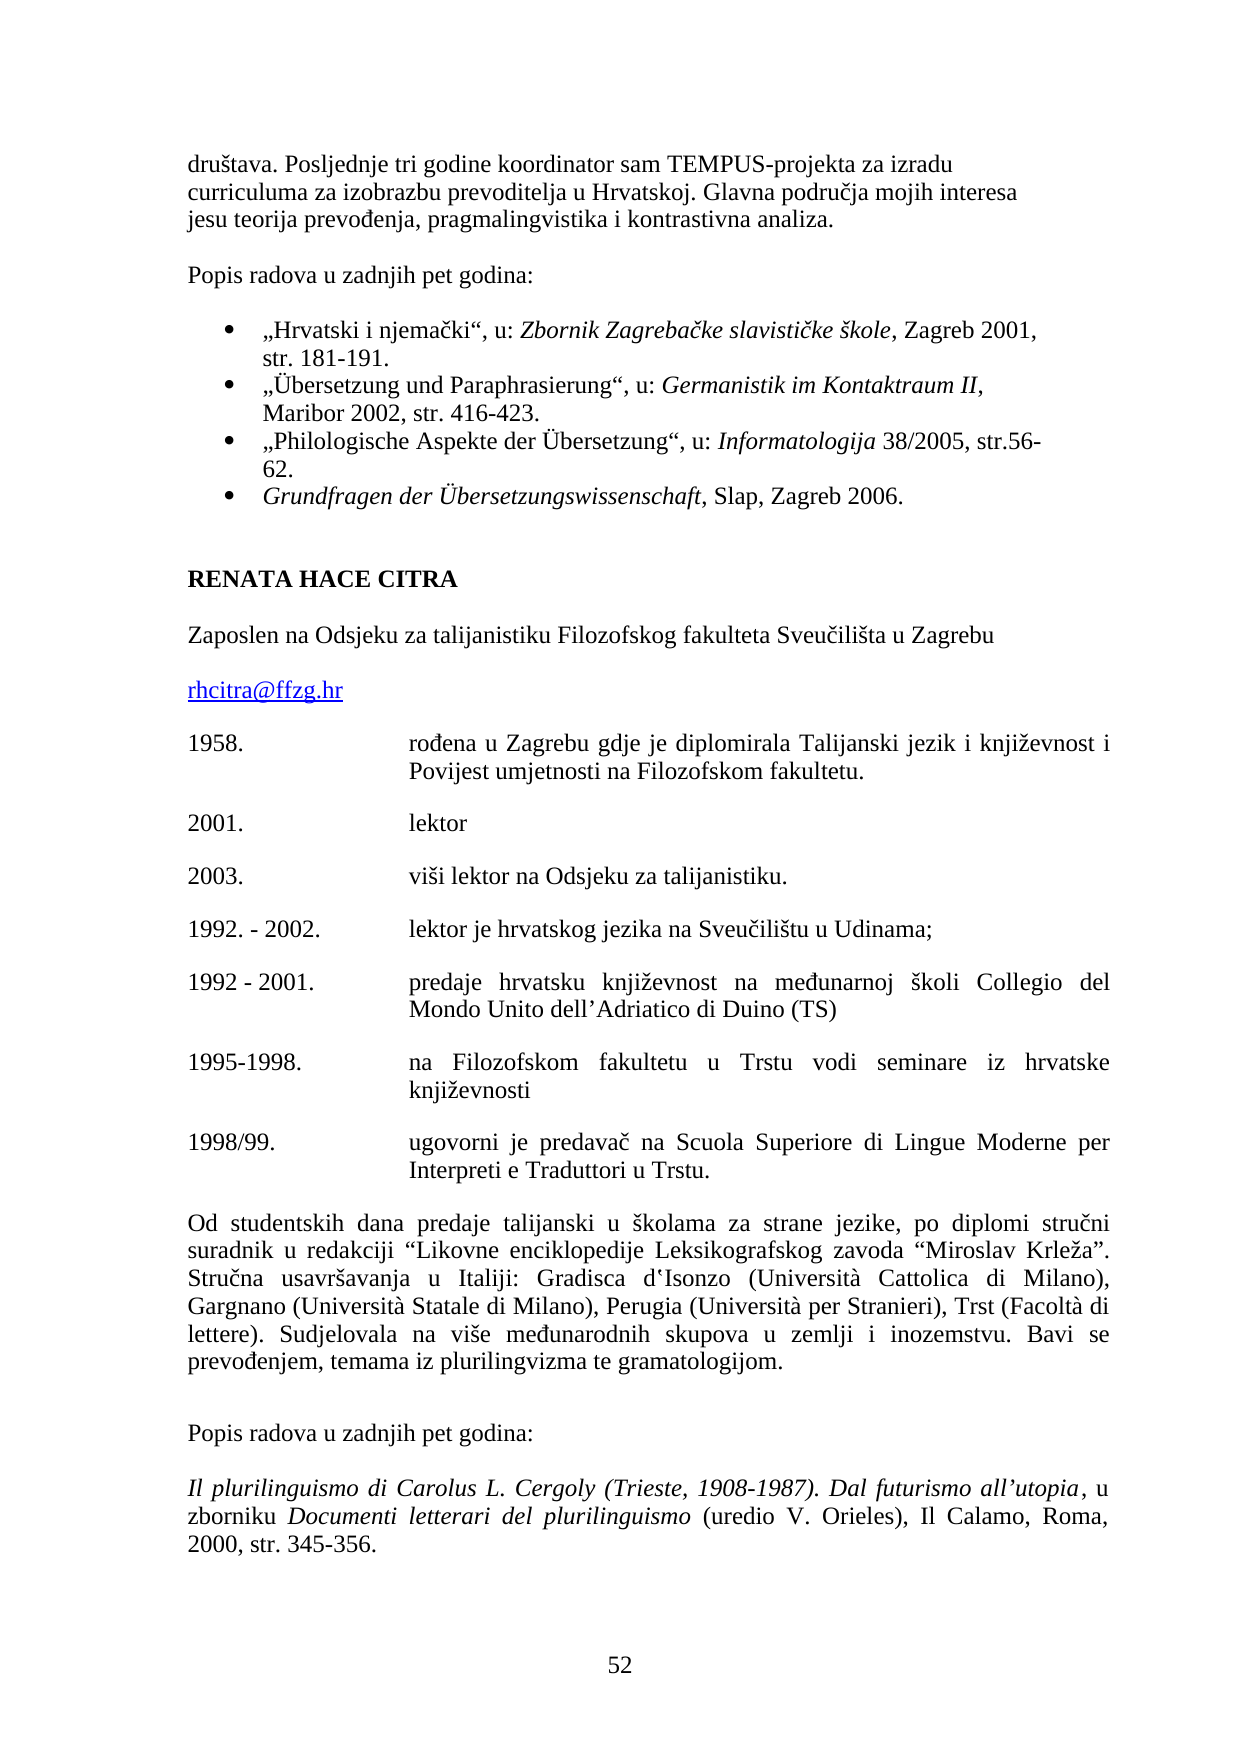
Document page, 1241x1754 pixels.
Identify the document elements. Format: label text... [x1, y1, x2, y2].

list „Philologische Aspekte der Übersetzung“, u: Informatologija 38/2005, str.56-62. [225, 427, 1053, 482]
text 1998/99. ugovorni je predavač na Scuola Superiore di Lingue Moderne per Interpreti e Traduttori u Trstu. [187, 1128, 1111, 1184]
text društava. Posljednje tri godine koordinator sam TEMPUS-projekta za izradu curriculuma za izobrazbu prevoditelja u Hrvatskoj. Glavna područja mojih interesa jesu teorija prevođenja, pragmalingvistika i kontrastivna analiza. [187, 150, 1053, 233]
text 1958. rođena u Zagrebu gdje je diplomirala Talijanski jezik i književnost i Povijest umjetnosti na Filozofskom fakultetu. [187, 729, 1111, 784]
text 1995-1998. na Filozofskom fakultetu u Trstu vodi seminare iz hrvatske književnosti [187, 1048, 1111, 1103]
text 2001. lektor [187, 809, 1111, 837]
list „Übersetzung und Paraphrasierung“, u: Germanistik im Kontaktraum II, Maribor 2002, str. 416-423. [225, 372, 1053, 427]
text rhcitra@ffzg.hr [187, 676, 1111, 704]
text 1992 - 2001. predaje hrvatsku književnost na međunarnoj školi Collegio del Mondo Unito dell’Adriatico di Duino (TS) [187, 968, 1111, 1023]
text 1992. - 2002. lektor je hrvatskog jezika na Sveučilištu u Udinama; [187, 915, 1111, 943]
text Il plurilinguismo di Carolus L. Cergoly (Trieste, 1908-1987). Dal futurismo all’utopia, u zborniku Documenti letterari del plurilinguismo (uredio V. Orieles), Il Calamo, Roma, 2000, str. 345-356. [187, 1474, 1108, 1558]
text Popis radova u zadnjih pet godina: [187, 1419, 1108, 1447]
text Zaposlen na Odsjeku za talijanistiku Filozofskog fakulteta Sveučilišta u Zagrebu [187, 621, 1053, 649]
text Od studentskih dana predaje talijanski u školama za strane jezike, po diplomi stručni suradnik u redakciji “Likovne enciklopedije Leksikografskog zavoda “Miroslav Krleža”. Stručna usavršavanja u Italiji: Gradisca d‛Isonzo (Università Cattolica di Milano), Gargnano (Università Statale di Milano), Perugia (Università per Stranieri), Trst (Facoltà di lettere). Sudjelovala na više međunarodnih skupova u zemlji i inozemstvu. Bavi se prevođenjem, temama iz plurilingvizma te gramatologijom. [187, 1209, 1111, 1375]
text 2003. viši lektor na Odsjeku za talijanistiku. [187, 862, 1111, 890]
text Popis radova u zadnjih pet godina: [187, 261, 1053, 288]
list Grundfragen der Übersetzungswissenschaft, Slap, Zagreb 2006. [225, 482, 1053, 510]
list „Hrvatski i njemački“, u: Zbornik Zagrebačke slavističke škole, Zagreb 2001, str. 181-191. [225, 316, 1053, 372]
text Renata Hace Citra [187, 566, 1111, 593]
